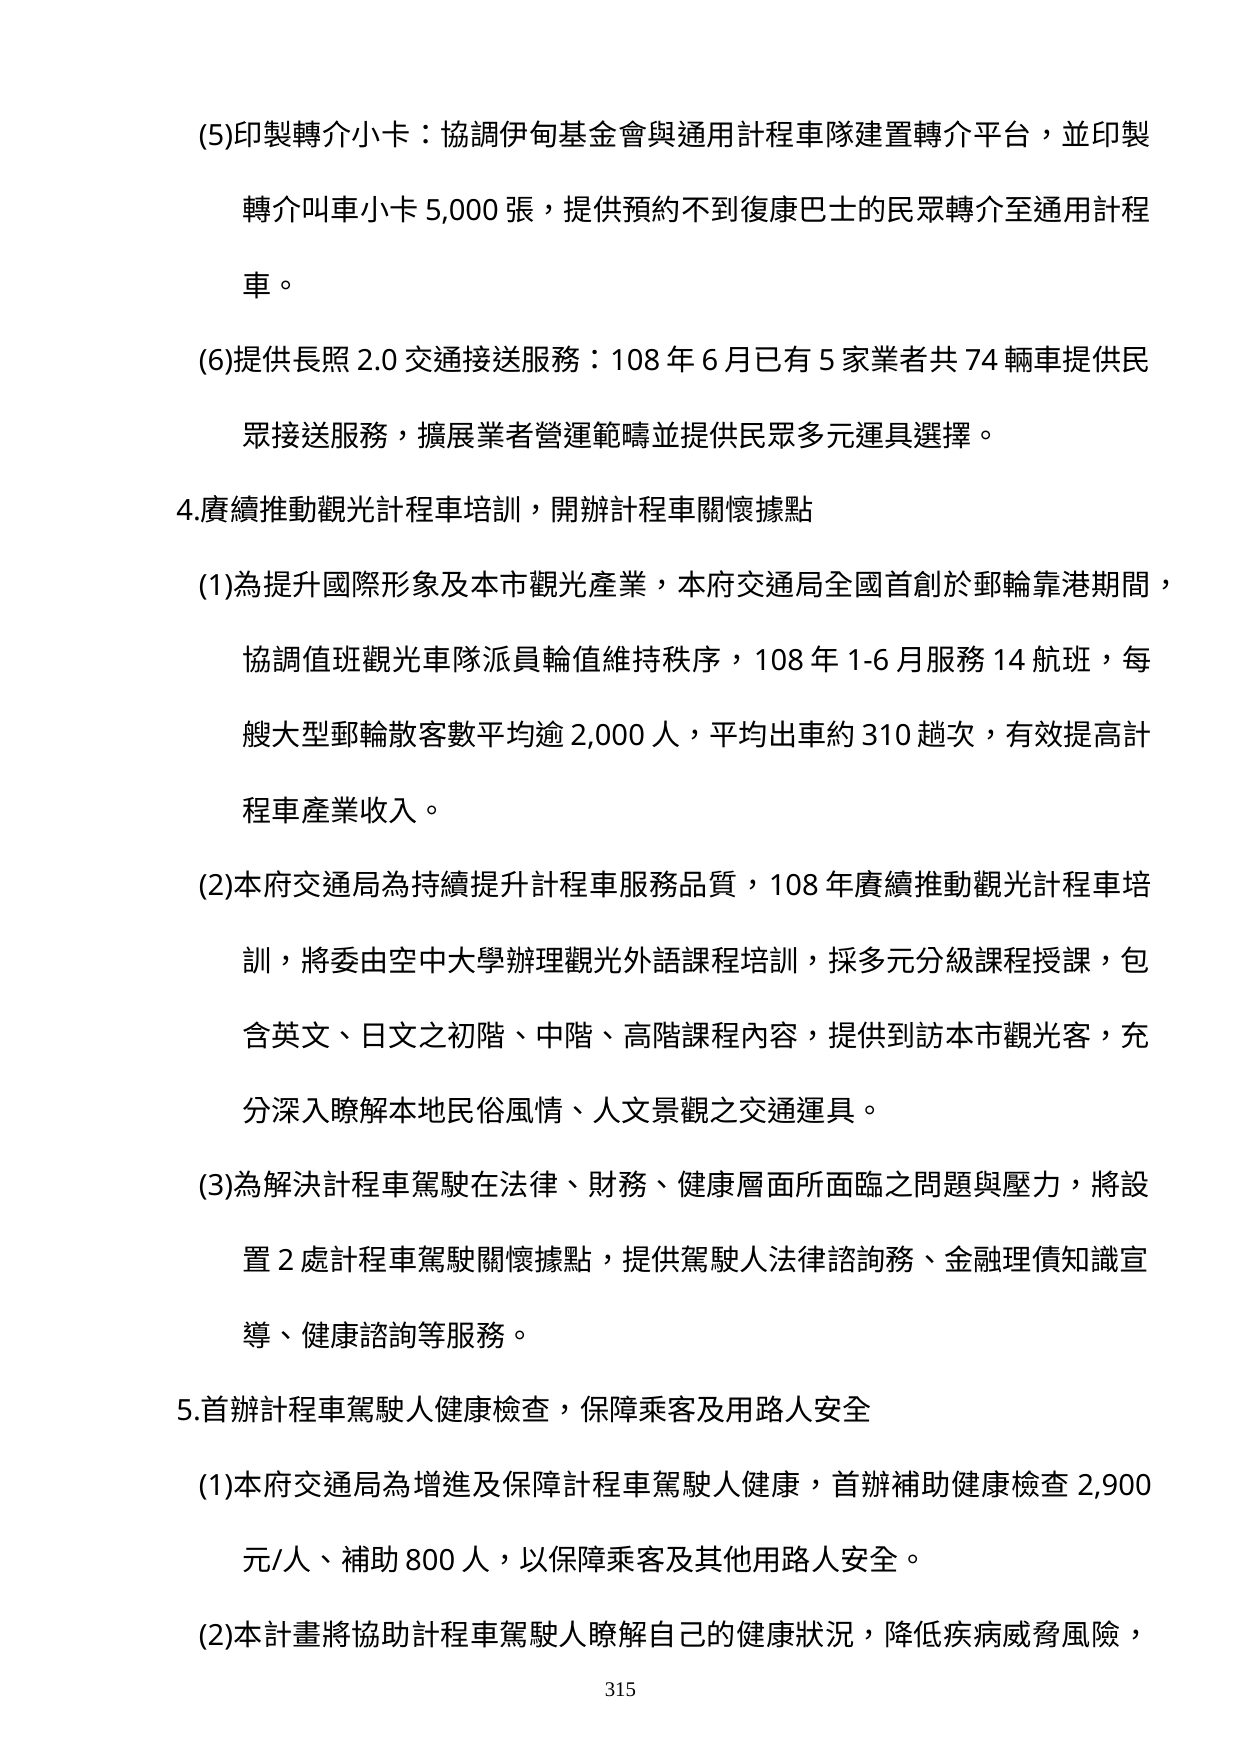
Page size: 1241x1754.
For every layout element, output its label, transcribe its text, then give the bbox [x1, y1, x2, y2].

text 4.賡續推動觀光計程車培訓，開辦計程車關懷據點 [176, 464, 1152, 539]
text (5)印製轉介小卡：協調伊甸基金會與通用計程車隊建置轉介平台，並印製轉介叫車小卡5,000張，提供預約不到復康巴士的民眾轉介至通用計程車。 [199, 89, 1152, 314]
text (1)本府交通局為增進及保障計程車駕駛人健康，首辦補助健康檢查2,900元/人、補助800人，以保障乘客及其他用路人安全。 [199, 1439, 1152, 1589]
text (2)本計畫將協助計程車駕駛人瞭解自己的健康狀況，降低疾病威脅風險， [199, 1589, 1152, 1664]
text (2)本府交通局為持續提升計程車服務品質，108年賡續推動觀光計程車培訓，將委由空中大學辦理觀光外語課程培訓，採多元分級課程授課，包含英文、日文之初階、中階、高階課程內容，提供到訪本市觀光客，充分深入瞭解本地民俗風情、人文景觀之交通運具。 [199, 839, 1152, 1139]
text 5.首辦計程車駕駛人健康檢查，保障乘客及用路人安全 [176, 1364, 1152, 1439]
text (1)為提升國際形象及本市觀光產業，本府交通局全國首創於郵輪靠港期間，協調值班觀光車隊派員輪值維持秩序，108年1-6月服務14航班，每艘大型郵輪散客數平均逾2,000人，平均出車約310趟次，有效提高計程車產業收入。 [199, 539, 1152, 839]
text (3)為解決計程車駕駛在法律、財務、健康層面所面臨之問題與壓力，將設置2處計程車駕駛關懷據點，提供駕駛人法律諮詢務、金融理債知識宣導、健康諮詢等服務。 [199, 1139, 1152, 1364]
text (6)提供長照2.0交通接送服務：108年6月已有5家業者共74輛車提供民眾接送服務，擴展業者營運範疇並提供民眾多元運具選擇。 [199, 314, 1152, 464]
